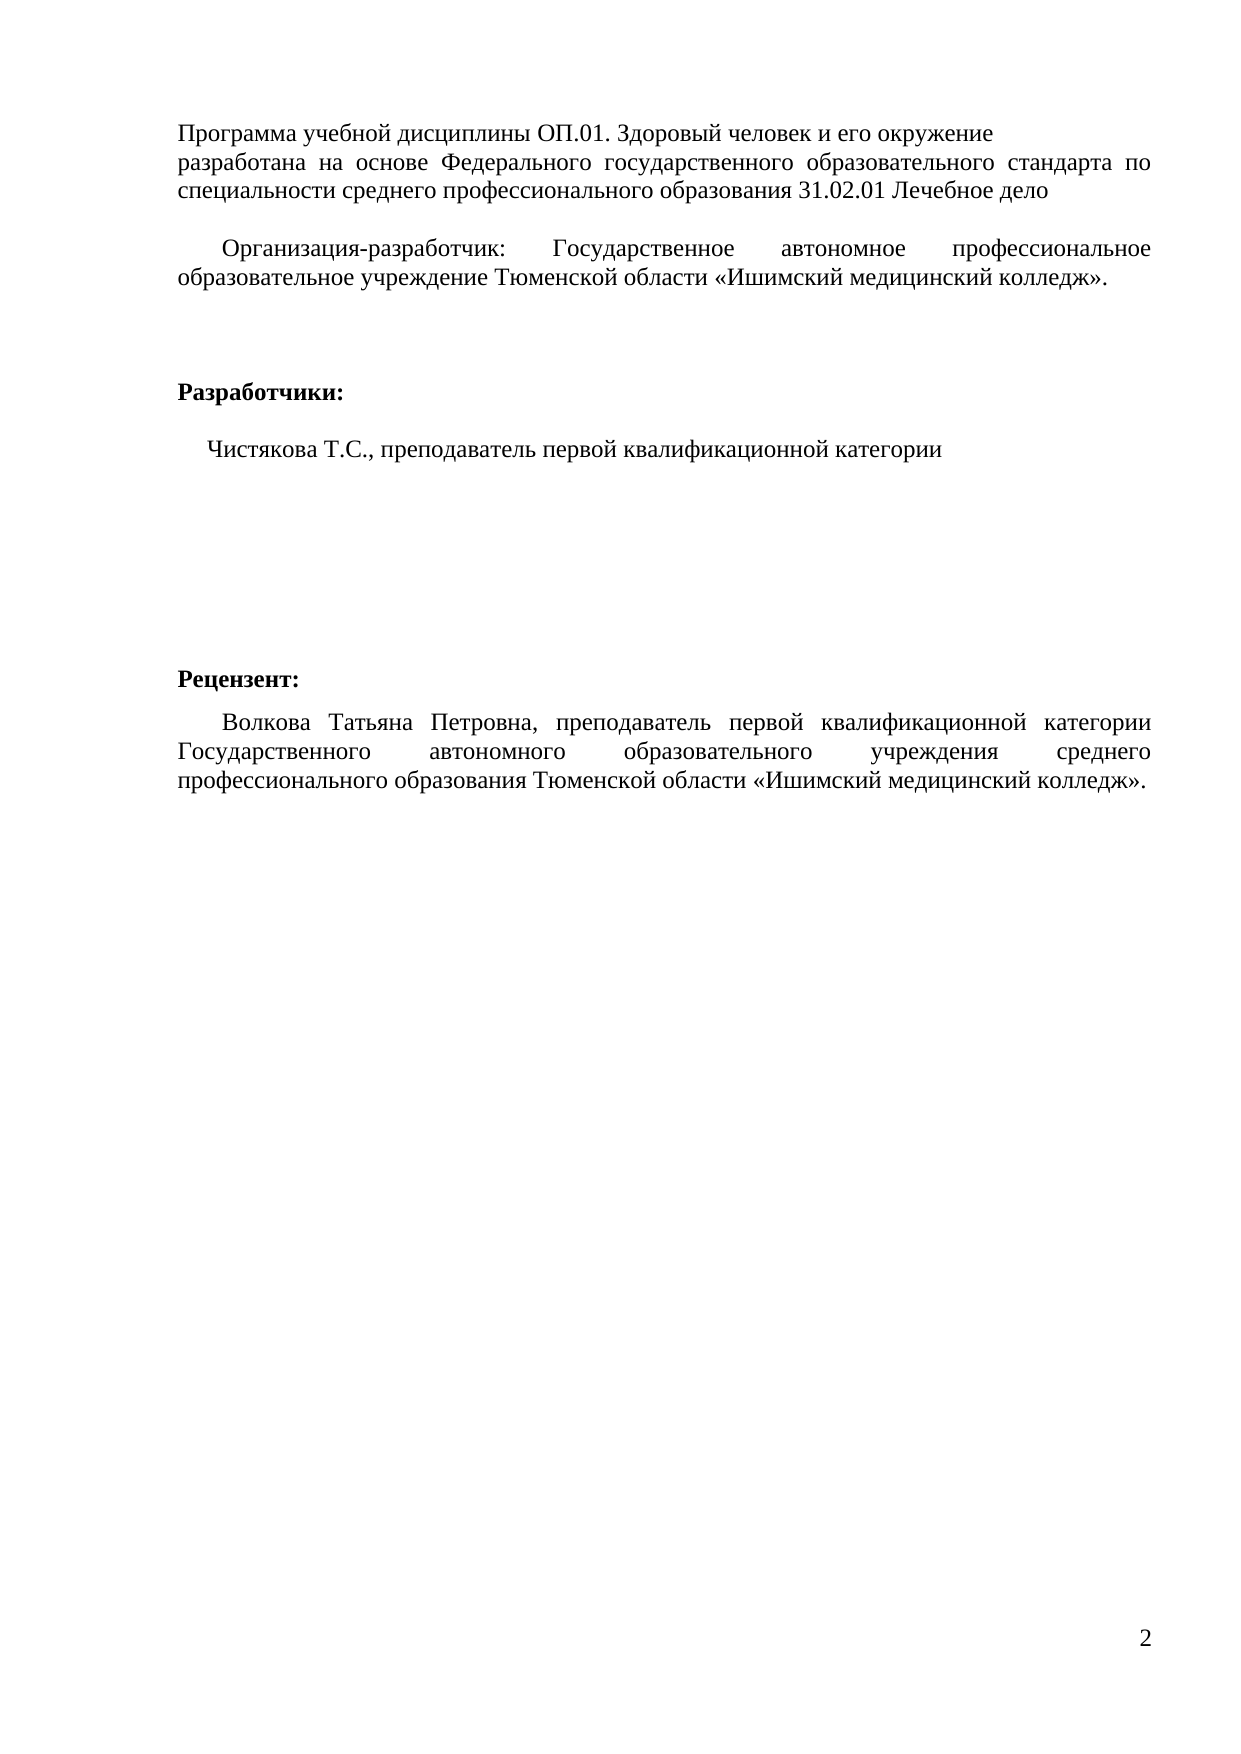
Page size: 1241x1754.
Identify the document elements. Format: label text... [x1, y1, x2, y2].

text Программа учебной дисциплины ОП.01. Здоровый человек и его окружение [177, 118, 1152, 147]
text Организация-разработчик: Государственное автономное профессиональное образовательное учреждение Тюменской области «Ишимский медицинский колледж». [177, 233, 1152, 291]
text разработана на основе Федерального государственного образовательного стандарта по специальности среднего профессионального образования 31.02.01 Лечебное дело [177, 147, 1152, 204]
text Разработчики: [177, 377, 1152, 406]
text Чистякова Т.С., преподаватель первой квалификационной категории [177, 434, 1152, 463]
text Волкова Татьяна Петровна, преподаватель первой квалификационной категории Государственного автономного образовательного учреждения среднего профессионального образования Тюменской области «Ишимский медицинский колледж». [177, 707, 1152, 794]
text Рецензент: [177, 664, 1152, 693]
